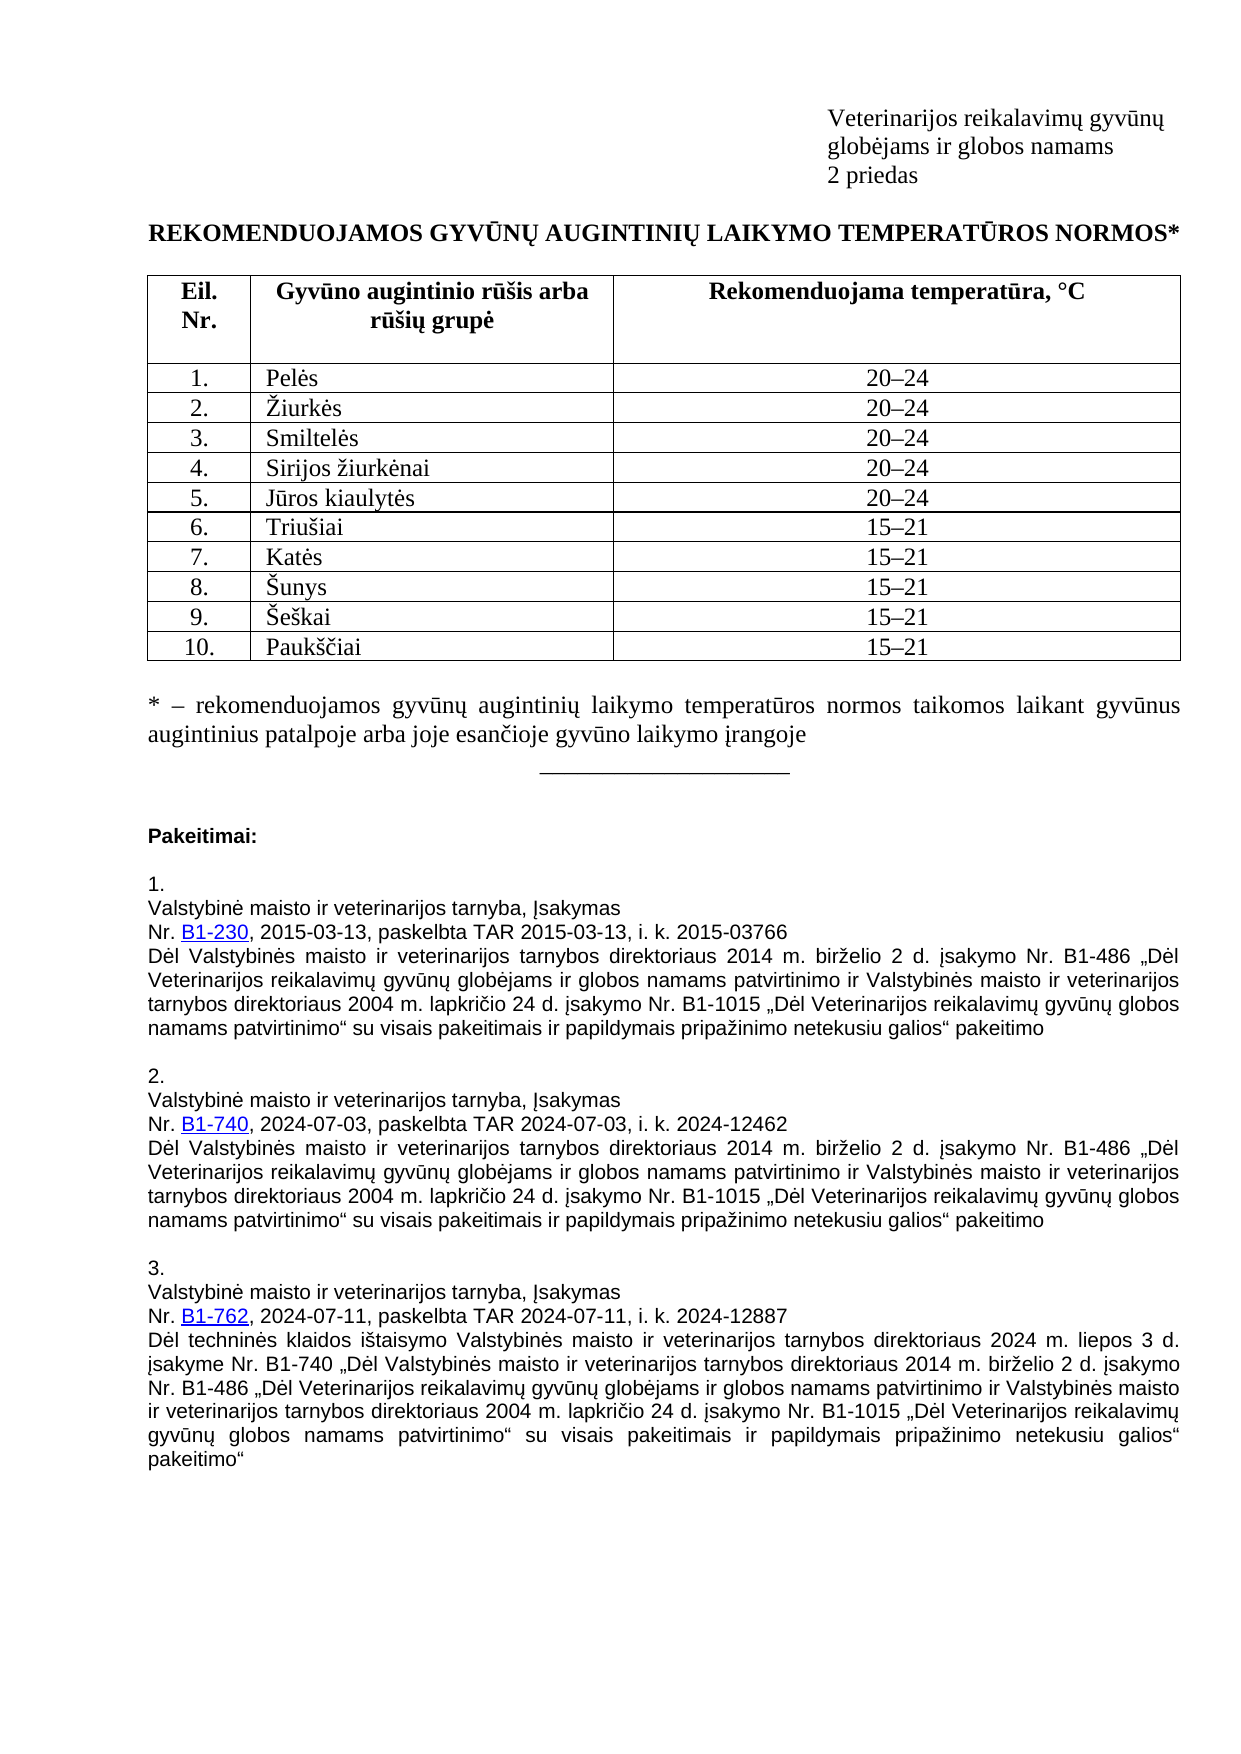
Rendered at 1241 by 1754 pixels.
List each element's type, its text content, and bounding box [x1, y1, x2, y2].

text Valstybinė maisto ir veterinarijos tarnyba, Įsakymas [148, 1279, 1181, 1303]
text Veterinarijos reikalavimų gyvūnų globėjams ir globos namams [827, 103, 1181, 160]
text Dėl Valstybinės maisto ir veterinarijos tarnybos direktoriaus 2014 m. birželio 2 d. įsakymo Nr. B1-486 „Dėl Veterinarijos reikalavimų gyvūnų globėjams ir globos namams patvirtinimo ir Valstybinės maisto ir veterinarijos tarnybos direktoriaus 2004 m. lapkričio 24 d. įsakymo Nr. B1-1015 „Dėl Veterinarijos reikalavimų gyvūnų globos namams patvirtinimo“ su visais pakeitimais ir papildymais pripažinimo netekusiu galios“ pakeitimo [148, 1136, 1181, 1232]
text Pakeitimai: [148, 824, 1181, 848]
table_cell Šeškai [251, 602, 613, 631]
table_cell Pelės [251, 364, 613, 392]
table_cell 15–21 [614, 572, 1180, 601]
table_header Gyvūno augintinio rūšis arba rūšių grupė [251, 276, 613, 362]
text 2 priedas [827, 160, 1181, 189]
table_cell 4. [148, 453, 250, 482]
table_cell 3. [148, 423, 250, 452]
text Nr. B1-740, 2024-07-03, paskelbta TAR 2024-07-03, i. k. 2024-12462 [148, 1112, 1181, 1136]
table_cell 10. [148, 632, 250, 660]
table_cell 20–24 [614, 453, 1180, 482]
table_cell 15–21 [614, 632, 1180, 660]
table_cell 8. [148, 572, 250, 601]
table_cell Smiltelės [251, 423, 613, 452]
table_cell 7. [148, 542, 250, 571]
table_cell 5. [148, 483, 250, 511]
table_cell Katės [251, 542, 613, 571]
table_cell 15–21 [614, 602, 1180, 631]
table_header Rekomenduojama temperatūra, °C [614, 276, 1180, 362]
table_cell 20–24 [614, 483, 1180, 511]
table_cell 2. [148, 393, 250, 422]
text REKOMENDUOJAMOS GYVŪNŲ AUGINTINIŲ LAIKYMO TEMPERATŪROS NORMOS* [148, 218, 1181, 246]
table_cell Triušiai [251, 513, 613, 541]
table_cell Jūros kiaulytės [251, 483, 613, 511]
table_cell Šunys [251, 572, 613, 601]
text Valstybinė maisto ir veterinarijos tarnyba, Įsakymas [148, 1088, 1181, 1112]
text 3. [148, 1256, 1181, 1279]
table_cell 20–24 [614, 423, 1180, 452]
table_cell Sirijos žiurkėnai [251, 453, 613, 482]
text * – rekomenduojamos gyvūnų augintinių laikymo temperatūros normos taikomos laikant gyvūnus augintinius patalpoje arba joje esančioje gyvūno laikymo įrangoje [148, 690, 1181, 748]
table_cell 15–21 [614, 513, 1180, 541]
text Nr. B1-230, 2015-03-13, paskelbta TAR 2015-03-13, i. k. 2015-03766 [148, 920, 1181, 944]
text Dėl techninės klaidos ištaisymo Valstybinės maisto ir veterinarijos tarnybos direktoriaus 2024 m. liepos 3 d. įsakyme Nr. B1-740 „Dėl Valstybinės maisto ir veterinarijos tarnybos direktoriaus 2014 m. birželio 2 d. įsakymo Nr. B1-486 „Dėl Veterinarijos reikalavimų gyvūnų globėjams ir globos namams patvirtinimo ir Valstybinės maisto ir veterinarijos tarnybos direktoriaus 2004 m. lapkričio 24 d. įsakymo Nr. B1-1015 „Dėl Veterinarijos reikalavimų gyvūnų globos namams patvirtinimo“ su visais pakeitimais ir papildymais pripažinimo netekusiu galios“ pakeitimo“ [148, 1327, 1181, 1471]
text Nr. B1-762, 2024-07-11, paskelbta TAR 2024-07-11, i. k. 2024-12887 [148, 1303, 1181, 1327]
text Valstybinė maisto ir veterinarijos tarnyba, Įsakymas [148, 896, 1181, 920]
text Dėl Valstybinės maisto ir veterinarijos tarnybos direktoriaus 2014 m. birželio 2 d. įsakymo Nr. B1-486 „Dėl Veterinarijos reikalavimų gyvūnų globėjams ir globos namams patvirtinimo ir Valstybinės maisto ir veterinarijos tarnybos direktoriaus 2004 m. lapkričio 24 d. įsakymo Nr. B1-1015 „Dėl Veterinarijos reikalavimų gyvūnų globos namams patvirtinimo“ su visais pakeitimais ir papildymais pripažinimo netekusiu galios“ pakeitimo [148, 944, 1181, 1040]
table_cell 6. [148, 513, 250, 541]
table_cell 9. [148, 602, 250, 631]
table_cell 20–24 [614, 393, 1180, 422]
table_cell Paukščiai [251, 632, 613, 660]
table_cell 15–21 [614, 542, 1180, 571]
text 2. [148, 1064, 1181, 1088]
table_cell 20–24 [614, 364, 1180, 392]
table_cell 1. [148, 364, 250, 392]
table_cell Žiurkės [251, 393, 613, 422]
text 1. [148, 872, 1181, 896]
text ____________________ [148, 748, 1181, 776]
table_header Eil. Nr. [148, 276, 250, 362]
